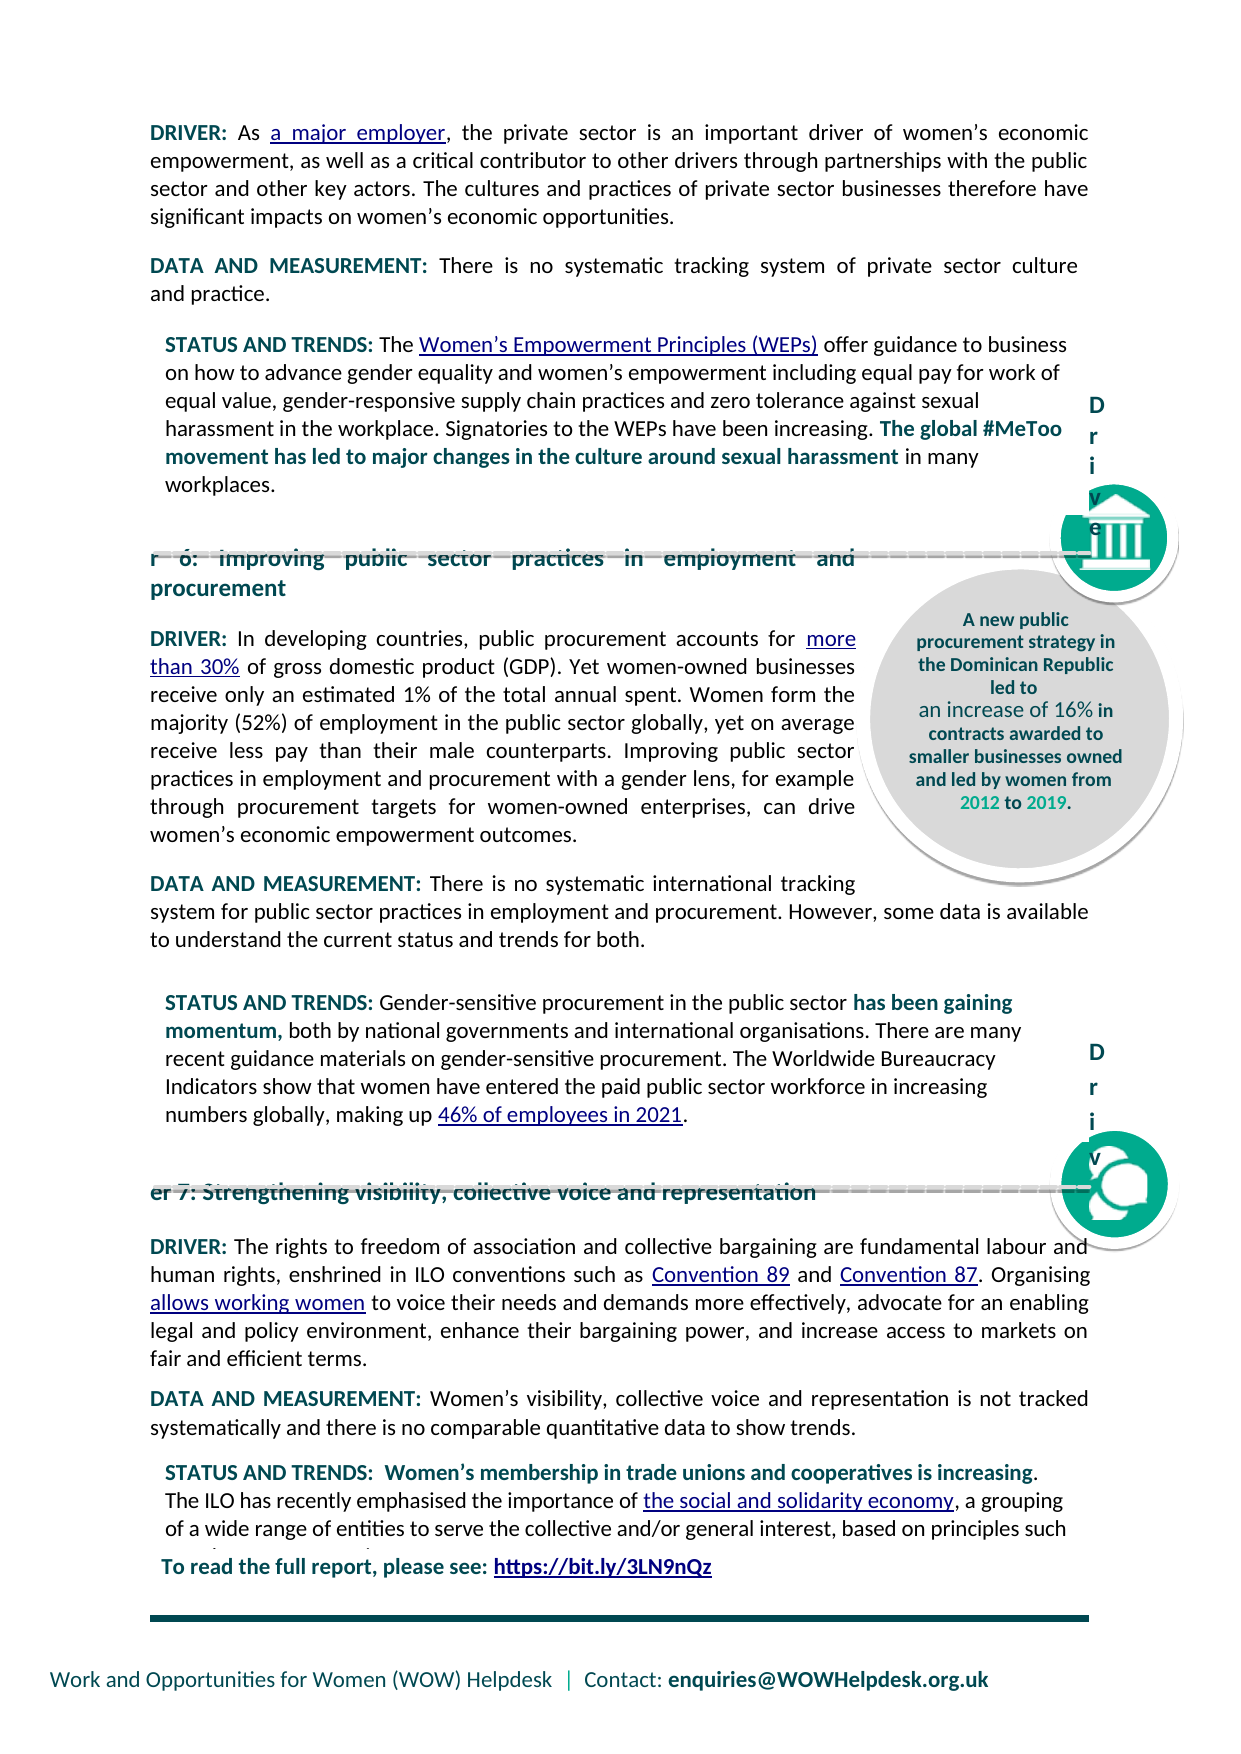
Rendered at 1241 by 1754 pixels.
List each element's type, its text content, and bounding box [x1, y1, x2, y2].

text DRIVER: The rights to freedom of association and collective bargaining are fundamental labour and human rights, enshrined in ILO conventions such as Convention 89 and Convention 87. Organising allows working women to voice their needs and demands more effectively, advocate for an enabling legal and policy environment, enhance their bargaining power, and increase access to markets on fair and efficient terms. [150, 1232, 1090, 1372]
text STATUS AND TRENDS: Gender-sensitive procurement in the public sector has been gaining momentum, both by national governments and international organisations. There are many recent guidance materials on gender-sensitive procurement. The Worldwide Bureaucracy Indicators show that women have entered the paid public sector workforce in increasing numbers globally, making up 46% of employees in 2021. [165, 988, 1074, 1128]
table_header To read the full report, please see: https://bit.ly/3LN9nQz [150, 1556, 1089, 1615]
text STATUS AND TRENDS: Women’s membership in trade unions and cooperatives is increasing. The ILO has recently emphasised the importance of the social and solidarity economy, a grouping of a wide range of entities to serve the collective and/or general interest, based on principles such as voluntary cooperation. [165, 1458, 1074, 1549]
text DATA AND MEASUREMENT: Women’s visibility, collective voice and representation is not tracked systematically and there is no comparable quantitative data to show trends. [150, 1384, 1090, 1441]
text STATUS AND TRENDS: The Women’s Empowerment Principles (WEPs) offer guidance to business on how to advance gender equality and women’s empowerment including equal pay for work of equal value, gender-responsive supply chain practices and zero tolerance against sexual harassment in the workplace. Signatories to the WEPs have been increasing. The global #MeToo movement has led to major changes in the culture around sexual harassment in many workplaces. [165, 330, 1074, 498]
subtitle Driver 6: Improving public sector practices in employment and procurement [150, 515, 1053, 603]
text [150, 1450, 1089, 1556]
text DATA AND MEASUREMENT: There is no systematic international tracking system for public sector practices in employment and procurement. However, some data is available to understand the current status and trends for both. [150, 869, 1090, 953]
text [150, 323, 1089, 515]
text DRIVER: As a major employer, the private sector is an important driver of women’s economic empowerment, as well as a critical contributor to other drivers through partnerships with the public sector and other key actors. The cultures and practices of private sector businesses therefore have significant impacts on women’s economic opportunities. [150, 118, 1090, 230]
subtitle Driver 7: Strengthening visibility, collective voice and representation [150, 1142, 1064, 1207]
text DRIVER: In developing countries, public procurement accounts for more than 30% of gross domestic product (GDP). Yet women-owned businesses receive only an estimated 1% of the total annual spent. Women form the majority (52%) of employment in the public sector globally, yet on average receive less pay than their male counterparts. Improving public sector practices in employment and procurement with a gender lens, for example through procurement targets for women-owned enterprises, can drive women’s economic empowerment outcomes. [150, 624, 913, 848]
text DATA AND MEASUREMENT: There is no systematic tracking system of private sector culture and practice. [150, 251, 1090, 307]
text [150, 975, 1089, 1142]
